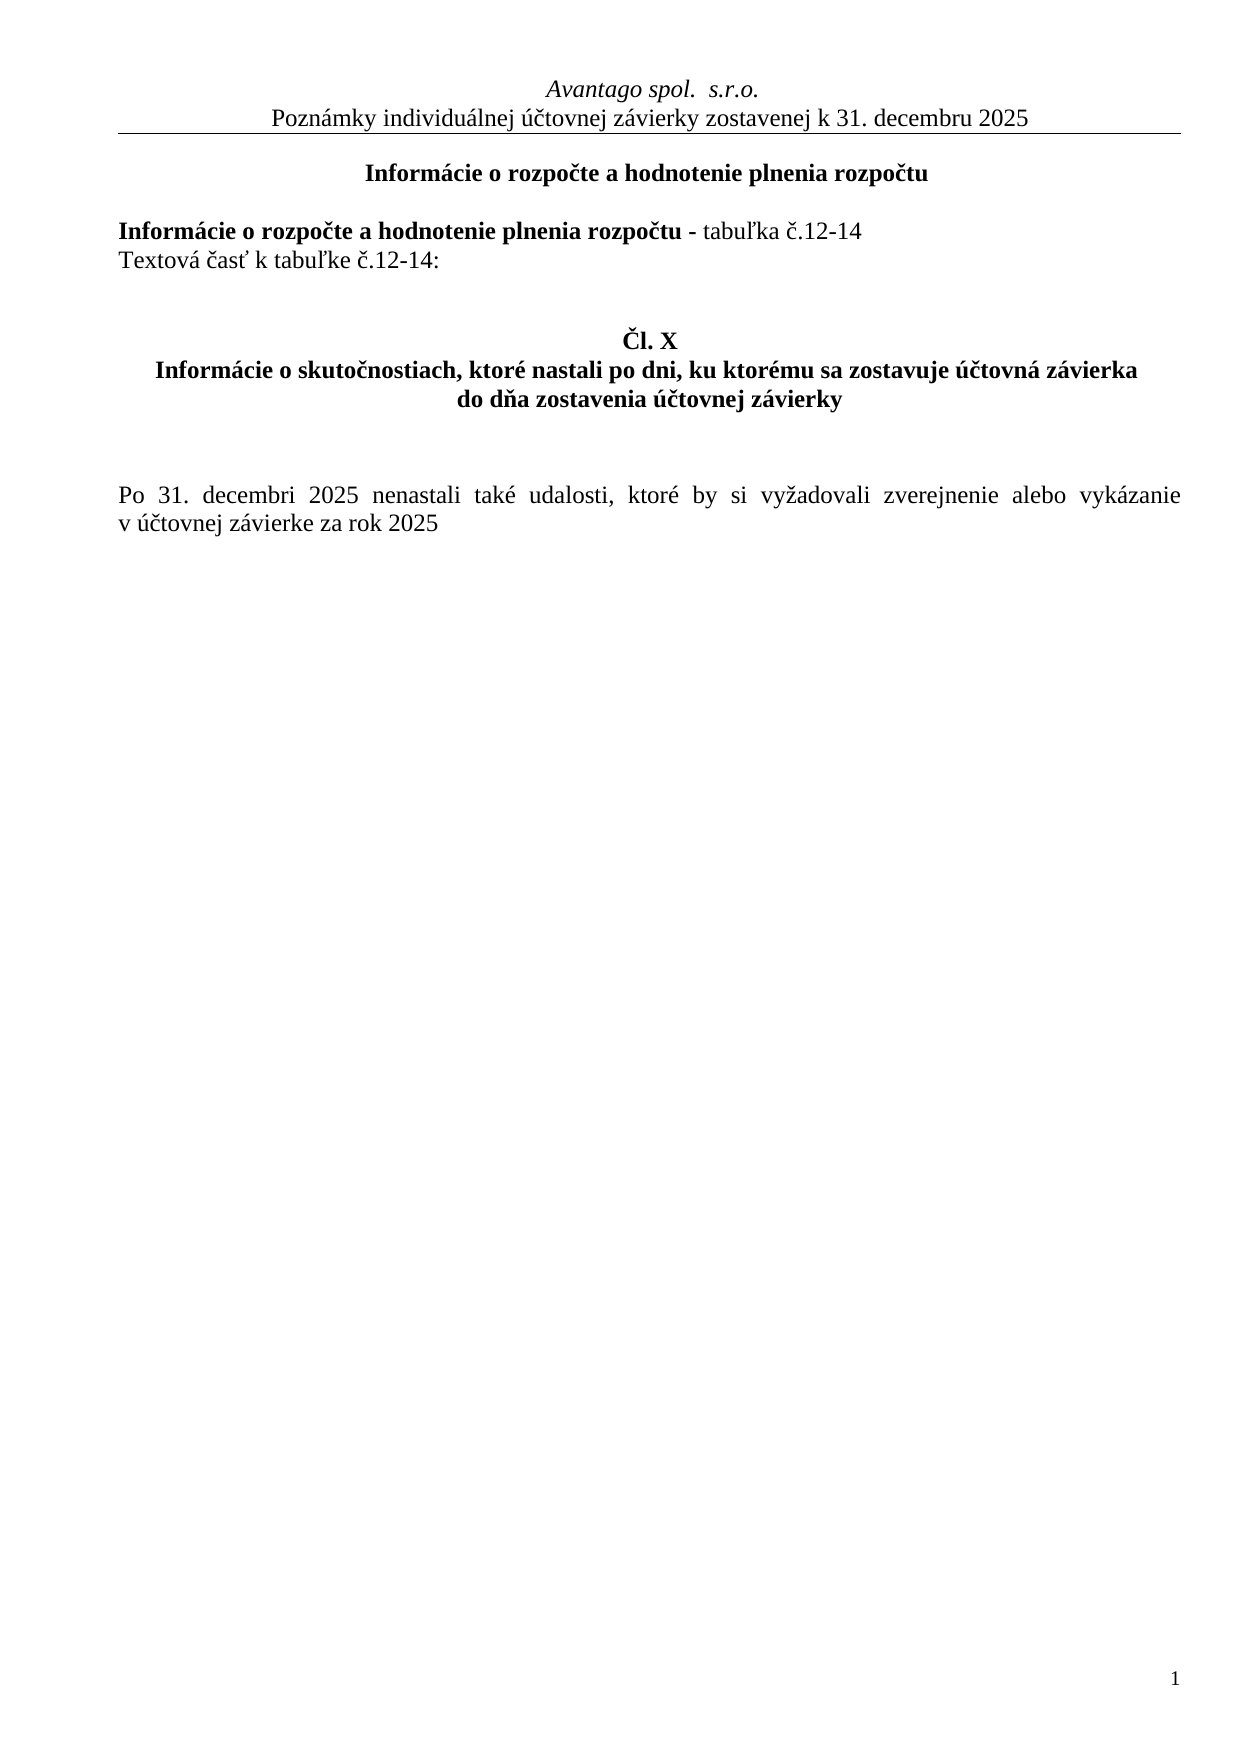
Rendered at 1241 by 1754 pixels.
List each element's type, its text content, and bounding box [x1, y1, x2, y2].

text do dňa zostavenia účtovnej závierky [118, 384, 1181, 413]
text Informácie o rozpočte a hodnotenie plnenia rozpočtu [118, 158, 1181, 187]
text Informácie o skutočnostiach, ktoré nastali po dni, ku ktorému sa zostavuje účtovná závierka [118, 355, 1181, 384]
text Textová časť k tabuľke č.12-14: [118, 245, 1181, 273]
text Čl. X [118, 326, 1181, 355]
text Po 31. decembri 2025 nenastali také udalosti, ktoré by si vyžadovali zverejnenie alebo vykázanie v účtovnej závierke za rok 2025 [118, 480, 1181, 537]
text Informácie o rozpočte a hodnotenie plnenia rozpočtu - tabuľka č.12-14 [118, 216, 1181, 245]
